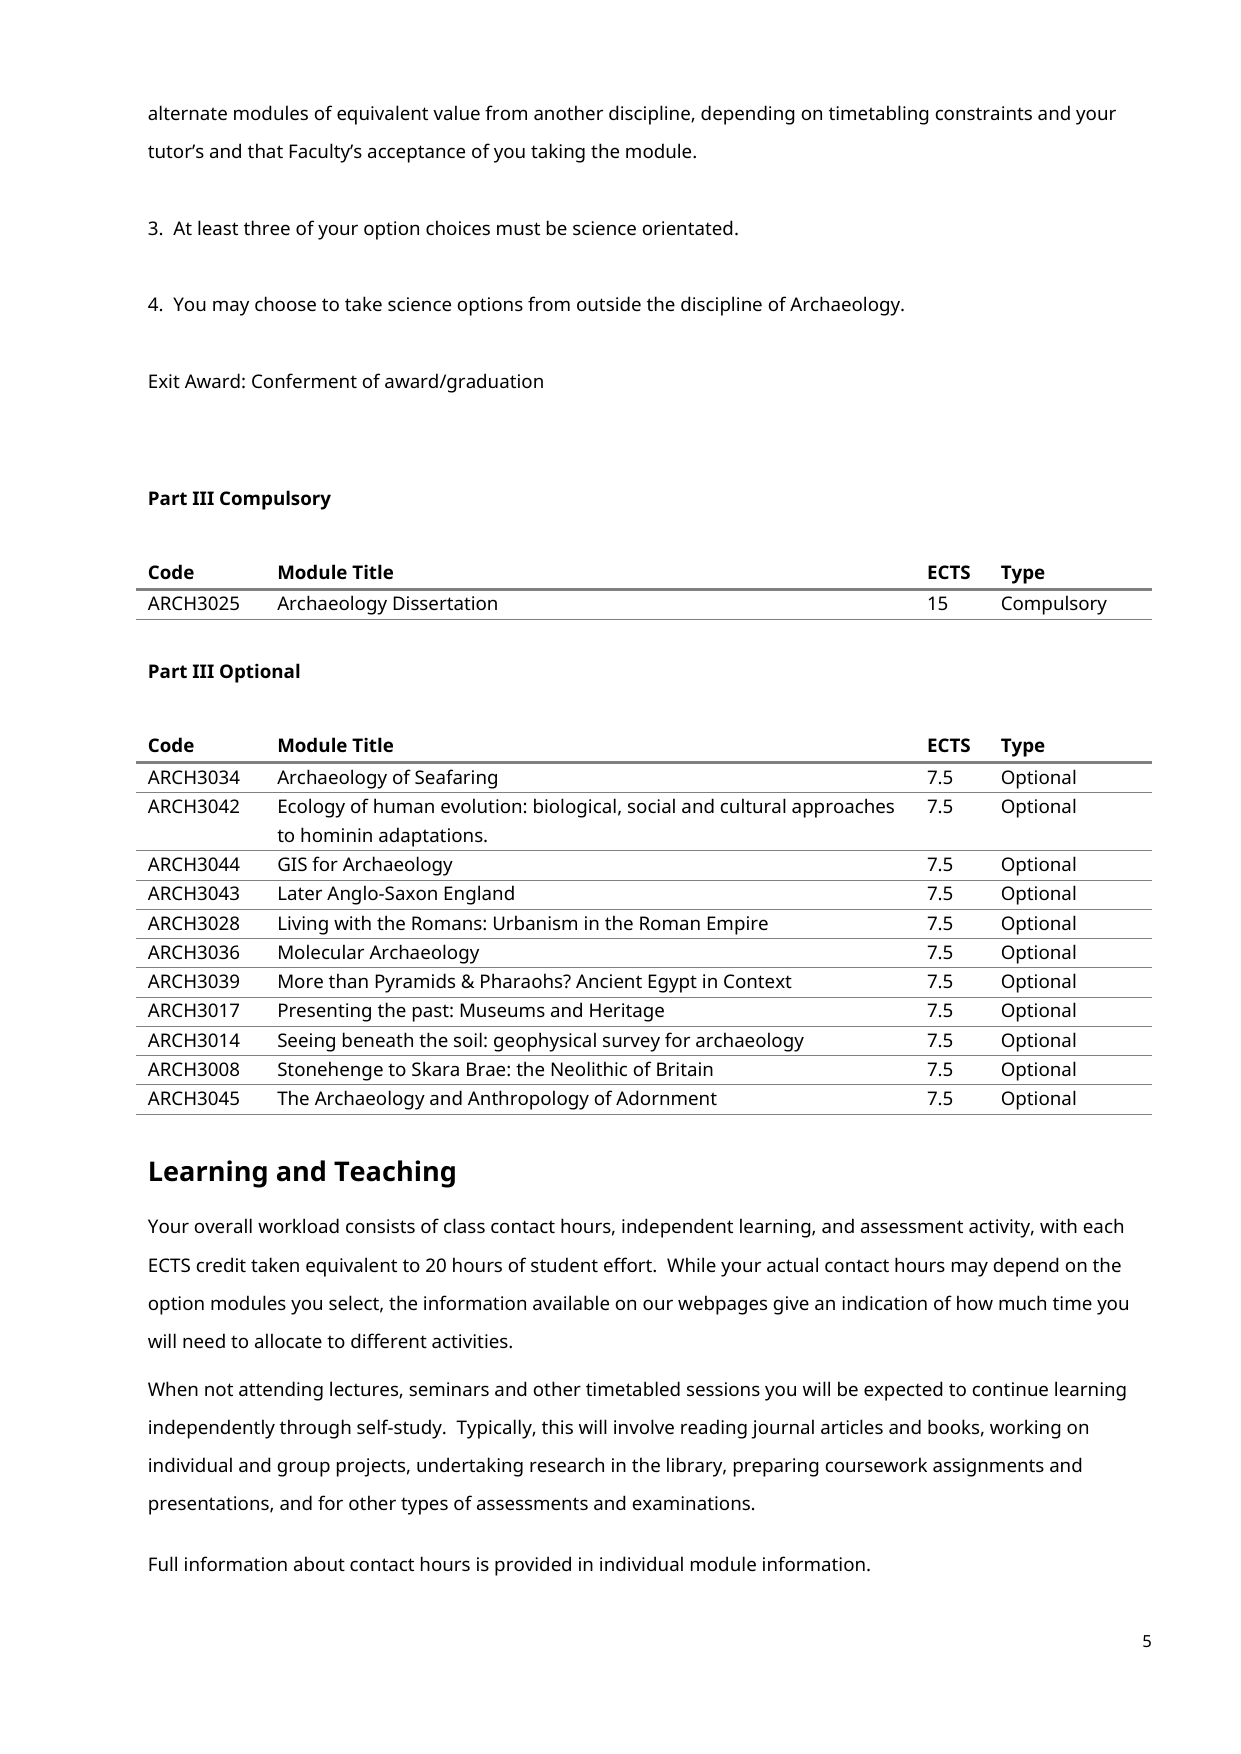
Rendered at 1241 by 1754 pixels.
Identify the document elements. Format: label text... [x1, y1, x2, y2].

table_cell 7.5 [916, 793, 989, 850]
table_cell 7.5 [916, 968, 989, 997]
table_cell GIS for Archaeology [266, 851, 916, 879]
table_cell Code [136, 733, 266, 761]
table_cell 7.5 [916, 764, 989, 792]
table_cell Living with the Romans: Urbanism in the Roman Empire [266, 910, 916, 938]
table_cell ARCH3025 [136, 591, 266, 619]
table_cell Optional [989, 793, 1152, 850]
table_cell Optional [989, 1027, 1152, 1055]
table_cell 15 [916, 591, 989, 619]
table_cell Presenting the past: Museums and Heritage [266, 998, 916, 1026]
table_cell Stonehenge to Skara Brae: the Neolithic of Britain [266, 1056, 916, 1084]
table_cell The Archaeology and Anthropology of Adornment [266, 1085, 916, 1114]
table_cell 7.5 [916, 1027, 989, 1055]
table_cell 7.5 [916, 998, 989, 1026]
table_cell Optional [989, 998, 1152, 1026]
table_cell ECTS [916, 559, 989, 587]
table_cell Optional [989, 939, 1152, 967]
table_cell ARCH3045 [136, 1085, 266, 1114]
table_cell Optional [989, 881, 1152, 909]
table_cell alternate modules of equivalent value from another discipline, depending on timetabling constraints and your tutor’s and that Faculty’s acceptance of you taking the module. 3. At least three of your option choices must be science orientated. 4. You may choose to take science options from outside the discipline of Archaeology. Exit Award: Conferment of award/graduation [136, 99, 1152, 447]
table_cell ARCH3039 [136, 968, 266, 997]
table_cell Type [989, 733, 1152, 761]
table_cell Later Anglo-Saxon England [266, 881, 916, 909]
table_cell Type [989, 559, 1152, 587]
table_cell Compulsory [989, 591, 1152, 619]
table_cell 7.5 [916, 1085, 989, 1114]
table_cell Optional [989, 851, 1152, 879]
subtitle Learning and Teaching [148, 1152, 1152, 1189]
table_cell Optional [989, 1085, 1152, 1114]
table_cell More than Pyramids & Pharaohs? Ancient Egypt in Context [266, 968, 916, 997]
table_cell 7.5 [916, 1056, 989, 1084]
table_cell Part III Compulsory [136, 447, 1152, 559]
table_cell Seeing beneath the soil: geophysical survey for archaeology [266, 1027, 916, 1055]
table_cell Optional [989, 764, 1152, 792]
table_cell Ecology of human evolution: biological, social and cultural approaches to hominin adaptations. [266, 793, 916, 850]
table_cell ARCH3043 [136, 881, 266, 909]
text When not attending lectures, seminars and other timetabled sessions you will be expected to continue learning independently through self-study. Typically, this will involve reading journal articles and books, working on individual and group projects, undertaking research in the library, preparing coursework assignments and presentations, and for other types of assessments and examinations. [148, 1376, 1152, 1516]
table_cell 7.5 [916, 939, 989, 967]
table_cell ARCH3014 [136, 1027, 266, 1055]
table_cell Part III Optional [136, 620, 1152, 733]
table_cell Archaeology of Seafaring [266, 764, 916, 792]
table_cell ARCH3036 [136, 939, 266, 967]
text Full information about contact hours is provided in individual module information. [148, 1551, 1152, 1576]
table_cell 7.5 [916, 881, 989, 909]
table_cell ARCH3044 [136, 851, 266, 879]
table_cell 7.5 [916, 910, 989, 938]
table_cell ARCH3017 [136, 998, 266, 1026]
table_cell Module Title [266, 559, 916, 587]
table_cell ARCH3034 [136, 764, 266, 792]
table_cell Optional [989, 968, 1152, 997]
table_cell Archaeology Dissertation [266, 591, 916, 619]
table_cell Optional [989, 910, 1152, 938]
table_cell ECTS [916, 733, 989, 761]
table_cell ARCH3008 [136, 1056, 266, 1084]
table_cell 7.5 [916, 851, 989, 879]
table_cell Molecular Archaeology [266, 939, 916, 967]
table_cell Code [136, 559, 266, 587]
text Your overall workload consists of class contact hours, independent learning, and assessment activity, with each ECTS credit taken equivalent to 20 hours of student effort. While your actual contact hours may depend on the option modules you select, the information available on our webpages give an indication of how much time you will need to allocate to different activities. [148, 1214, 1152, 1354]
table_cell Optional [989, 1056, 1152, 1084]
table_cell Module Title [266, 733, 916, 761]
table_cell ARCH3028 [136, 910, 266, 938]
table_cell ARCH3042 [136, 793, 266, 850]
